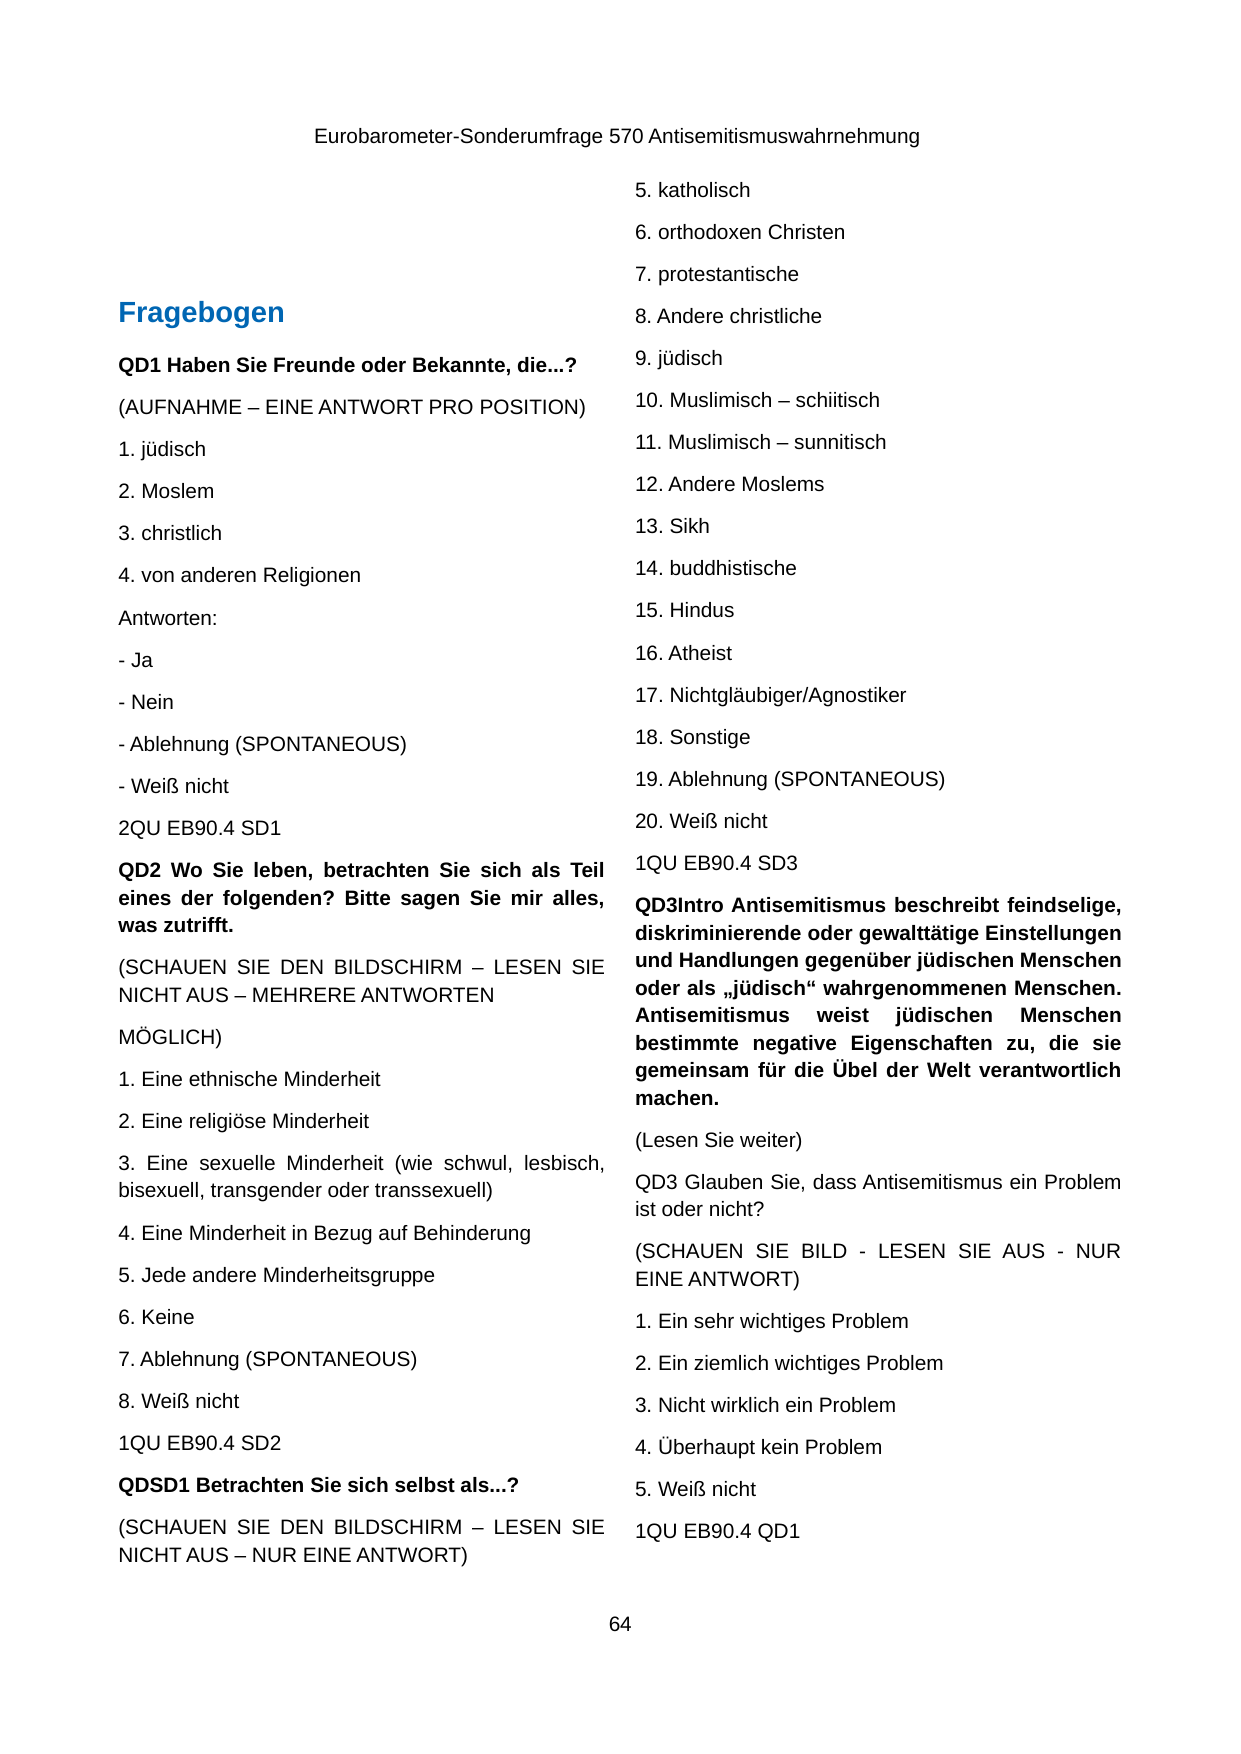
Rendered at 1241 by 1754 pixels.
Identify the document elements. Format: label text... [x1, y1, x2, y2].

text 4. Überhaupt kein Problem [635, 1435, 1122, 1459]
text 1. jüdisch [118, 437, 605, 461]
text QD1 Haben Sie Freunde oder Bekannte, die...? [118, 353, 605, 377]
text - Weiß nicht [118, 774, 605, 798]
text 6. Keine [118, 1304, 605, 1328]
text - Ablehnung (SPONTANEOUS) [118, 732, 605, 756]
text 16. Atheist [635, 640, 1122, 664]
text 1QU EB90.4 QD1 [635, 1519, 1122, 1543]
text 12. Andere Moslems [635, 472, 1122, 496]
text (Lesen Sie weiter) [635, 1127, 1122, 1151]
text 5. katholisch [635, 177, 1122, 201]
text QD3 Glauben Sie, dass Antisemitismus ein Problem ist oder nicht? [635, 1169, 1122, 1221]
text 2. Ein ziemlich wichtiges Problem [635, 1351, 1122, 1375]
text 5. Weiß nicht [635, 1477, 1122, 1501]
text 10. Muslimisch – schiitisch [635, 388, 1122, 412]
text 8. Andere christliche [635, 304, 1122, 328]
text 1QU EB90.4 SD3 [635, 851, 1122, 875]
text 2QU EB90.4 SD1 [118, 816, 605, 840]
text 9. jüdisch [635, 346, 1122, 370]
text 1. Ein sehr wichtiges Problem [635, 1309, 1122, 1333]
text 3. Nicht wirklich ein Problem [635, 1393, 1122, 1417]
subtitle Fragebogen [118, 244, 605, 340]
text 18. Sonstige [635, 724, 1122, 748]
text 1. Eine ethnische Minderheit [118, 1067, 605, 1091]
text (AUFNAHME – EINE ANTWORT PRO POSITION) [118, 395, 605, 419]
text - Nein [118, 689, 605, 713]
text (SCHAUEN SIE DEN BILDSCHIRM – LESEN SIE NICHT AUS – MEHRERE ANTWORTEN [118, 955, 605, 1006]
text 5. Jede andere Minderheitsgruppe [118, 1262, 605, 1286]
text 3. christlich [118, 521, 605, 545]
text - Ja [118, 647, 605, 671]
text 11. Muslimisch – sunnitisch [635, 430, 1122, 454]
text Antworten: [118, 605, 605, 629]
text 6. orthodoxen Christen [635, 219, 1122, 243]
text 13. Sikh [635, 514, 1122, 538]
text (SCHAUEN SIE DEN BILDSCHIRM – LESEN SIE NICHT AUS – NUR EINE ANTWORT) [118, 1515, 605, 1566]
text 20. Weiß nicht [635, 809, 1122, 833]
text 4. von anderen Religionen [118, 563, 605, 587]
text 8. Weiß nicht [118, 1389, 605, 1413]
text 17. Nichtgläubiger/Agnostiker [635, 682, 1122, 706]
text MÖGLICH) [118, 1024, 605, 1048]
text QDSD1 Betrachten Sie sich selbst als...? [118, 1473, 605, 1497]
text 19. Ablehnung (SPONTANEOUS) [635, 767, 1122, 791]
text QD2 Wo Sie leben, betrachten Sie sich als Teil eines der folgenden? Bitte sagen Sie mir alles, was zutrifft. [118, 858, 605, 937]
text 2. Moslem [118, 479, 605, 503]
text (SCHAUEN SIE BILD - LESEN SIE AUS - NUR EINE ANTWORT) [635, 1239, 1122, 1291]
text 7. Ablehnung (SPONTANEOUS) [118, 1347, 605, 1371]
text 7. protestantische [635, 262, 1122, 286]
text 2. Eine religiöse Minderheit [118, 1109, 605, 1133]
text 1QU EB90.4 SD2 [118, 1431, 605, 1455]
text 15. Hindus [635, 598, 1122, 622]
text 14. buddhistische [635, 556, 1122, 580]
text 4. Eine Minderheit in Bezug auf Behinderung [118, 1220, 605, 1244]
text QD3Intro Antisemitismus beschreibt feindselige, diskriminierende oder gewalttätige Einstellungen und Handlungen gegenüber jüdischen Menschen oder als „jüdisch“ wahrgenommenen Menschen. Antisemitismus weist jüdischen Menschen bestimmte negative Eigenschaften zu, die sie gemeinsam für die Übel der Welt verantwortlich machen. [635, 893, 1122, 1109]
text 3. Eine sexuelle Minderheit (wie schwul, lesbisch, bisexuell, transgender oder transsexuell) [118, 1151, 605, 1202]
